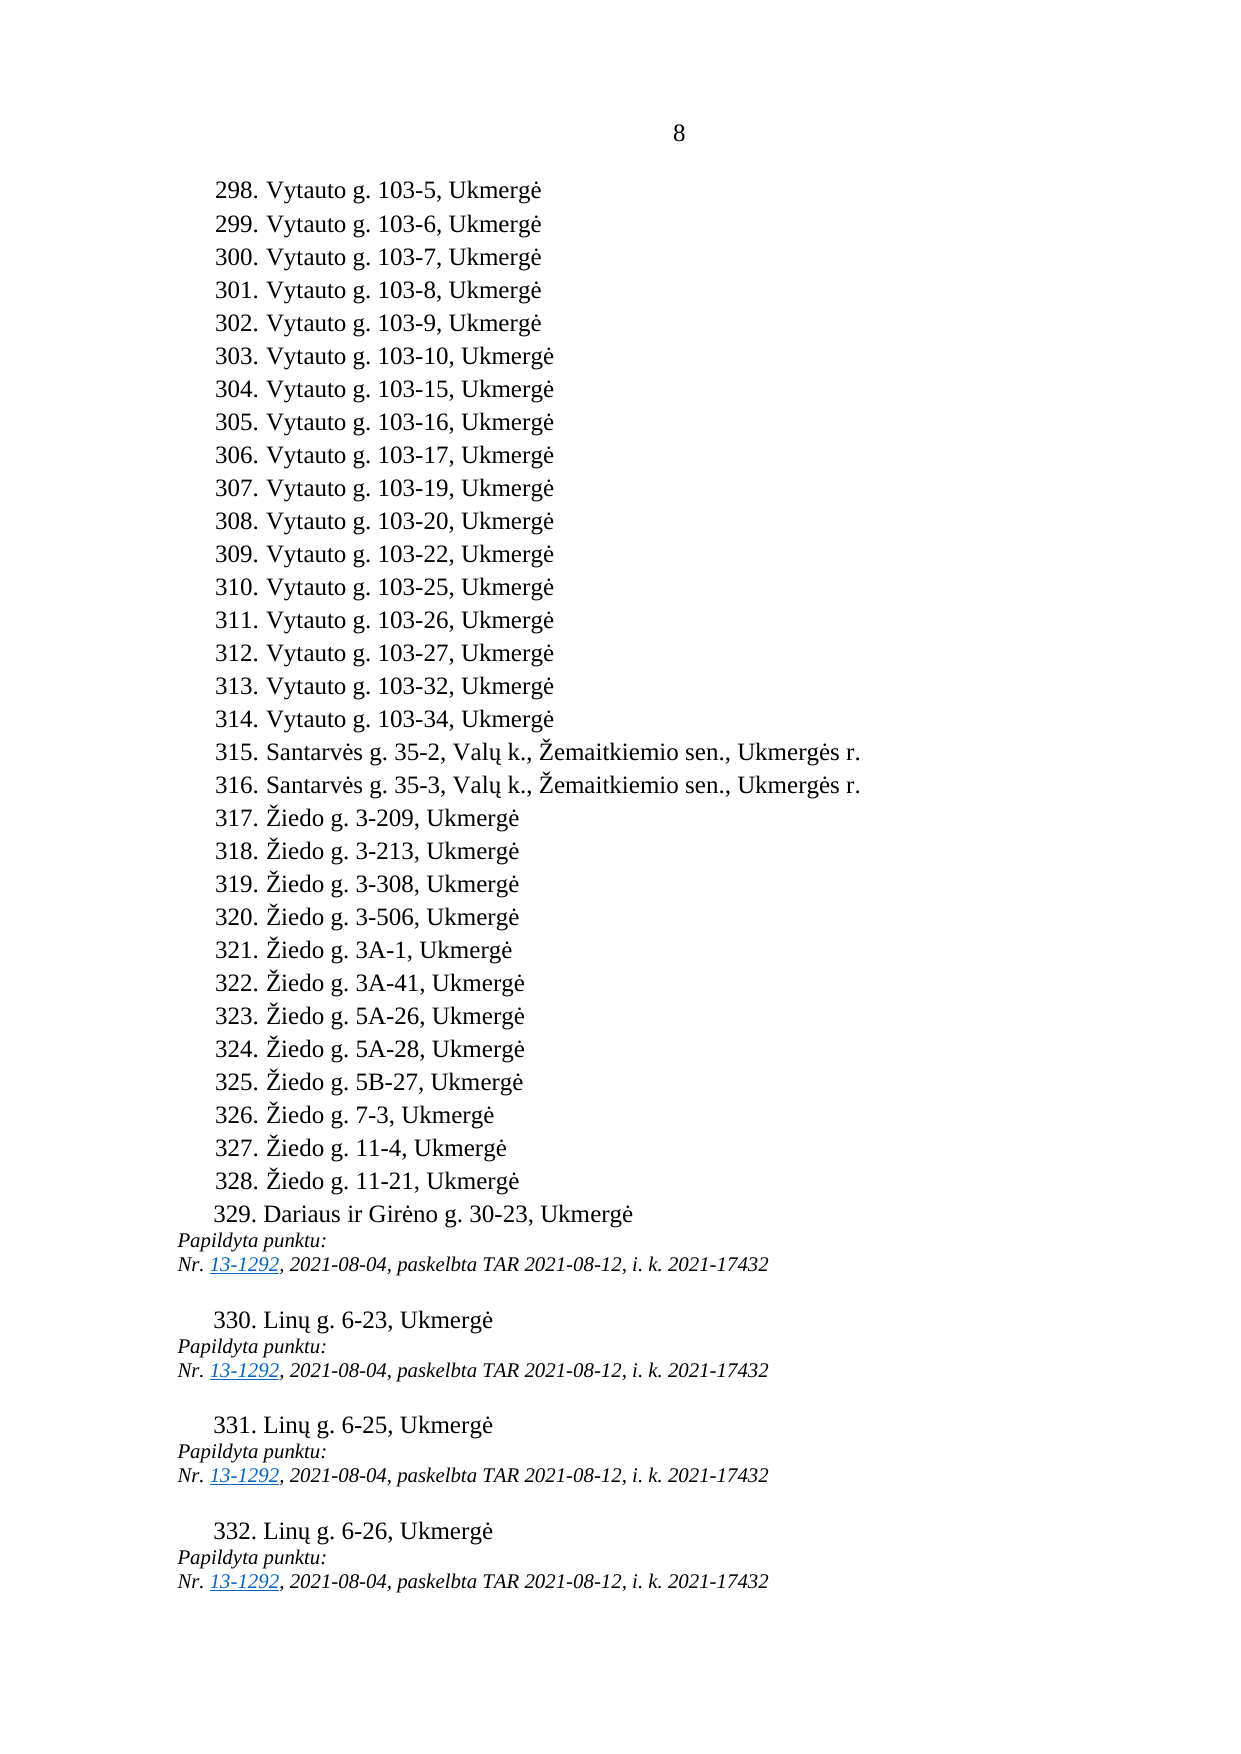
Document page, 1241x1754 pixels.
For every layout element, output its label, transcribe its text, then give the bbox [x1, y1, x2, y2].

text 304. Vytauto g. 103-15, Ukmergė [215, 374, 1181, 402]
text 303. Vytauto g. 103-10, Ukmergė [215, 341, 1181, 369]
text 329. Dariaus ir Girėno g. 30-23, Ukmergė [177, 1199, 1181, 1228]
text Papildyta punktu: [177, 1228, 1181, 1252]
text 327. Žiedo g. 11-4, Ukmergė [215, 1133, 1181, 1162]
text 310. Vytauto g. 103-25, Ukmergė [215, 572, 1181, 601]
text 326. Žiedo g. 7-3, Ukmergė [215, 1100, 1181, 1129]
text 301. Vytauto g. 103-8, Ukmergė [215, 275, 1181, 303]
text Nr. 13-1292, 2021-08-04, paskelbta TAR 2021-08-12, i. k. 2021-17432 [177, 1252, 1181, 1276]
text 317. Žiedo g. 3-209, Ukmergė [215, 803, 1181, 832]
text 300. Vytauto g. 103-7, Ukmergė [215, 242, 1181, 270]
text 324. Žiedo g. 5A-28, Ukmergė [215, 1034, 1181, 1063]
text Nr. 13-1292, 2021-08-04, paskelbta TAR 2021-08-12, i. k. 2021-17432 [177, 1463, 1181, 1487]
text 306. Vytauto g. 103-17, Ukmergė [215, 440, 1181, 468]
text 298. Vytauto g. 103-5, Ukmergė [215, 176, 1181, 204]
text 332. Linų g. 6-26, Ukmergė [177, 1516, 1181, 1545]
text 311. Vytauto g. 103-26, Ukmergė [215, 605, 1181, 634]
text 308. Vytauto g. 103-20, Ukmergė [215, 506, 1181, 534]
text 325. Žiedo g. 5B-27, Ukmergė [215, 1067, 1181, 1096]
text Papildyta punktu: [177, 1545, 1181, 1569]
text 330. Linų g. 6-23, Ukmergė [177, 1305, 1181, 1334]
text 321. Žiedo g. 3A-1, Ukmergė [215, 935, 1181, 964]
text 318. Žiedo g. 3-213, Ukmergė [215, 836, 1181, 865]
text 314. Vytauto g. 103-34, Ukmergė [215, 704, 1181, 733]
text 320. Žiedo g. 3-506, Ukmergė [215, 902, 1181, 931]
text Papildyta punktu: [177, 1334, 1181, 1358]
text Papildyta punktu: [177, 1439, 1181, 1463]
text 299. Vytauto g. 103-6, Ukmergė [215, 209, 1181, 237]
text 331. Linų g. 6-25, Ukmergė [177, 1411, 1181, 1439]
text 307. Vytauto g. 103-19, Ukmergė [215, 473, 1181, 502]
text 302. Vytauto g. 103-9, Ukmergė [215, 308, 1181, 336]
text 316. Santarvės g. 35-3, Valų k., Žemaitkiemio sen., Ukmergės r. [215, 770, 1181, 799]
text 328. Žiedo g. 11-21, Ukmergė [215, 1166, 1181, 1195]
text 309. Vytauto g. 103-22, Ukmergė [215, 539, 1181, 568]
text 313. Vytauto g. 103-32, Ukmergė [215, 671, 1181, 700]
text 315. Santarvės g. 35-2, Valų k., Žemaitkiemio sen., Ukmergės r. [215, 737, 1181, 766]
text Nr. 13-1292, 2021-08-04, paskelbta TAR 2021-08-12, i. k. 2021-17432 [177, 1358, 1181, 1382]
text 312. Vytauto g. 103-27, Ukmergė [215, 638, 1181, 667]
text 305. Vytauto g. 103-16, Ukmergė [215, 407, 1181, 436]
text 322. Žiedo g. 3A-41, Ukmergė [215, 968, 1181, 997]
text 319. Žiedo g. 3-308, Ukmergė [215, 869, 1181, 898]
text 323. Žiedo g. 5A-26, Ukmergė [215, 1001, 1181, 1030]
text Nr. 13-1292, 2021-08-04, paskelbta TAR 2021-08-12, i. k. 2021-17432 [177, 1569, 1181, 1593]
